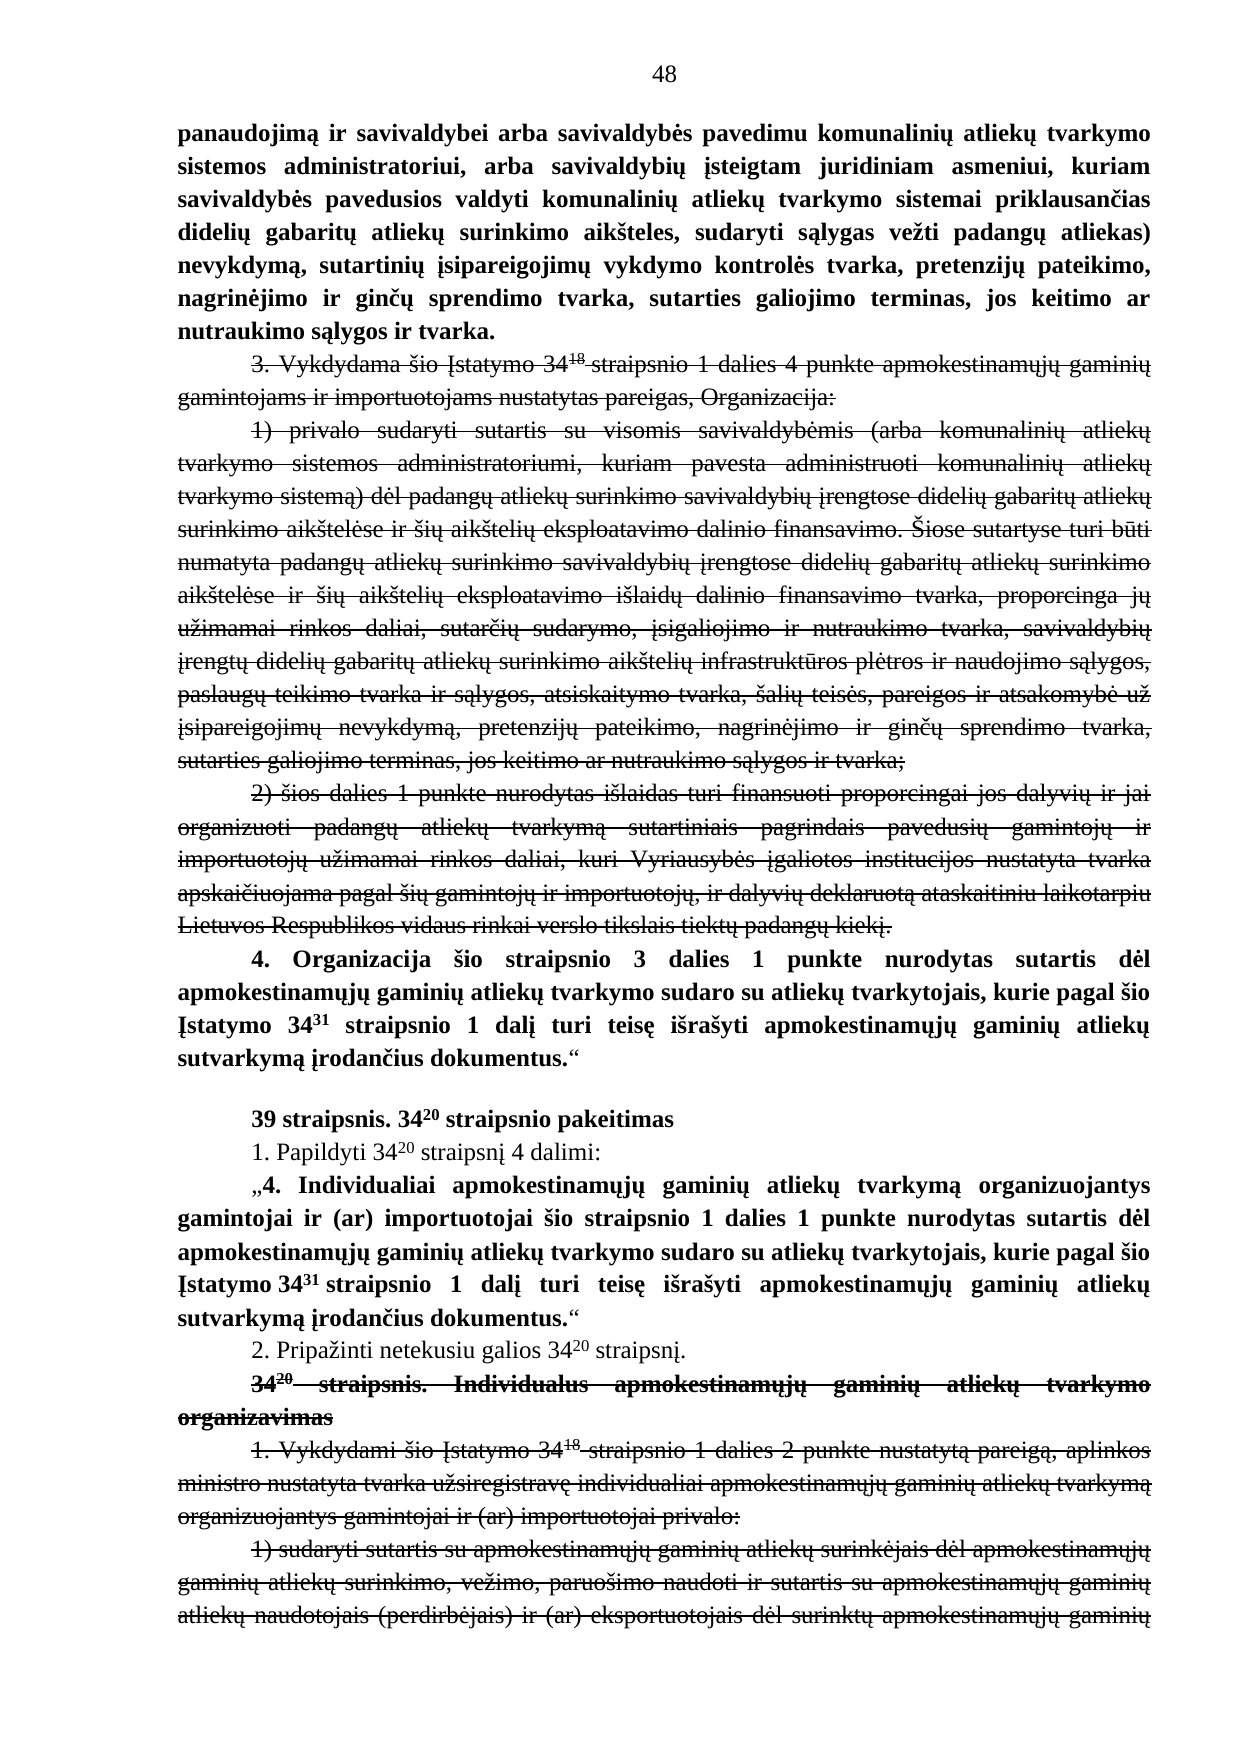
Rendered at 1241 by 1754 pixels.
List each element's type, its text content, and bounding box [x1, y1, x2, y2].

text panaudojimą ir savivaldybei arba savivaldybės pavedimu komunalinių atliekų tvarkymo sistemos administratoriui, arba savivaldybių įsteigtam juridiniam asmeniui, kuriam savivaldybės pavedusios valdyti komunalinių atliekų tvarkymo sistemai priklausančias didelių gabaritų atliekų surinkimo aikšteles, sudaryti sąlygas vežti padangų atliekas) nevykdymą, sutartinių įsipareigojimų vykdymo kontrolės tvarka, pretenzijų pateikimo, nagrinėjimo ir ginčų sprendimo tvarka, sutarties galiojimo terminas, jos keitimo ar nutraukimo sąlygos ir tvarka. [177, 118, 1151, 345]
text 1. Vykdydami šio Įstatymo 3418 straipsnio 1 dalies 2 punkte nustatytą pareigą, aplinkos ministro nustatyta tvarka užsiregistravę individualiai apmokestinamųjų gaminių atliekų tvarkymą organizuojantys gamintojai ir (ar) importuotojai privalo: [177, 1435, 1151, 1483]
text 1) privalo sudaryti sutartis su visomis savivaldybėmis (arba komunalinių atliekų tvarkymo sistemos administratoriumi, kuriam pavesta administruoti komunalinių atliekų tvarkymo sistemą) dėl padangų atliekų surinkimo savivaldybių įrengtose didelių gabaritų atliekų surinkimo aikštelėse ir šių aikštelių eksploatavimo dalinio finansavimo. Šiose sutartyse turi būti numatyta padangų atliekų surinkimo savivaldybių įrengtose didelių gabaritų atliekų surinkimo aikštelėse ir šių aikštelių eksploatavimo išlaidų dalinio finansavimo tvarka, proporcinga jų užimamai rinkos daliai, sutarčių sudarymo, įsigaliojimo ir nutraukimo tvarka, savivaldybių įrengtų didelių gabaritų atliekų surinkimo aikštelių infrastruktūros plėtros ir naudojimo sąlygos, paslaugų teikimo tvarka ir sąlygos, atsiskaitymo tvarka, šalių teisės, pareigos ir atsakomybė už įsipareigojimų nevykdymą, pretenzijų pateikimo, nagrinėjimo ir ginčų sprendimo tvarka, sutarties galiojimo terminas, jos keitimo ar nutraukimo sąlygos ir tvarka; [177, 498, 1151, 530]
text 3420 straipsnis. Individualus apmokestinamųjų gaminių atliekų tvarkymo organizavimas [177, 1369, 1151, 1430]
text 1) privalo sudaryti sutartis su visomis savivaldybėmis (arba komunalinių atliekų tvarkymo sistemos administratoriumi, kuriam pavesta administruoti komunalinių atliekų tvarkymo sistemą) dėl padangų atliekų surinkimo savivaldybių įrengtose didelių gabaritų atliekų surinkimo aikštelėse ir šių aikštelių eksploatavimo dalinio finansavimo. Šiose sutartyse turi būti numatyta padangų atliekų surinkimo savivaldybių įrengtose didelių gabaritų atliekų surinkimo aikštelėse ir šių aikštelių eksploatavimo išlaidų dalinio finansavimo tvarka, proporcinga jų užimamai rinkos daliai, sutarčių sudarymo, įsigaliojimo ir nutraukimo tvarka, savivaldybių įrengtų didelių gabaritų atliekų surinkimo aikštelių infrastruktūros plėtros ir naudojimo sąlygos, paslaugų teikimo tvarka ir sąlygos, atsiskaitymo tvarka, šalių teisės, pareigos ir atsakomybė už įsipareigojimų nevykdymą, pretenzijų pateikimo, nagrinėjimo ir ginčų sprendimo tvarka, sutarties galiojimo terminas, jos keitimo ar nutraukimo sąlygos ir tvarka; [177, 531, 1151, 563]
text 1) privalo sudaryti sutartis su visomis savivaldybėmis (arba komunalinių atliekų tvarkymo sistemos administratoriumi, kuriam pavesta administruoti komunalinių atliekų tvarkymo sistemą) dėl padangų atliekų surinkimo savivaldybių įrengtose didelių gabaritų atliekų surinkimo aikštelėse ir šių aikštelių eksploatavimo dalinio finansavimo. Šiose sutartyse turi būti numatyta padangų atliekų surinkimo savivaldybių įrengtose didelių gabaritų atliekų surinkimo aikštelėse ir šių aikštelių eksploatavimo išlaidų dalinio finansavimo tvarka, proporcinga jų užimamai rinkos daliai, sutarčių sudarymo, įsigaliojimo ir nutraukimo tvarka, savivaldybių įrengtų didelių gabaritų atliekų surinkimo aikštelių infrastruktūros plėtros ir naudojimo sąlygos, paslaugų teikimo tvarka ir sąlygos, atsiskaitymo tvarka, šalių teisės, pareigos ir atsakomybė už įsipareigojimų nevykdymą, pretenzijų pateikimo, nagrinėjimo ir ginčų sprendimo tvarka, sutarties galiojimo terminas, jos keitimo ar nutraukimo sąlygos ir tvarka; [177, 415, 1151, 464]
text „4. Individualiai apmokestinamųjų gaminių atliekų tvarkymą organizuojantys gamintojai ir (ar) importuotojai šio straipsnio 1 dalies 1 punkte nurodytas sutartis dėl apmokestinamųjų gaminių atliekų tvarkymo sudaro su atliekų tvarkytojais, kurie pagal šio Įstatymo 3431 straipsnio 1 dalį turi teisę išrašyti apmokestinamųjų gaminių atliekų sutvarkymą įrodančius dokumentus.“ [177, 1171, 1151, 1331]
text 1) privalo sudaryti sutartis su visomis savivaldybėmis (arba komunalinių atliekų tvarkymo sistemos administratoriumi, kuriam pavesta administruoti komunalinių atliekų tvarkymo sistemą) dėl padangų atliekų surinkimo savivaldybių įrengtose didelių gabaritų atliekų surinkimo aikštelėse ir šių aikštelių eksploatavimo dalinio finansavimo. Šiose sutartyse turi būti numatyta padangų atliekų surinkimo savivaldybių įrengtose didelių gabaritų atliekų surinkimo aikštelėse ir šių aikštelių eksploatavimo išlaidų dalinio finansavimo tvarka, proporcinga jų užimamai rinkos daliai, sutarčių sudarymo, įsigaliojimo ir nutraukimo tvarka, savivaldybių įrengtų didelių gabaritų atliekų surinkimo aikštelių infrastruktūros plėtros ir naudojimo sąlygos, paslaugų teikimo tvarka ir sąlygos, atsiskaitymo tvarka, šalių teisės, pareigos ir atsakomybė už įsipareigojimų nevykdymą, pretenzijų pateikimo, nagrinėjimo ir ginčų sprendimo tvarka, sutarties galiojimo terminas, jos keitimo ar nutraukimo sąlygos ir tvarka; [177, 564, 1151, 596]
text 1) privalo sudaryti sutartis su visomis savivaldybėmis (arba komunalinių atliekų tvarkymo sistemos administratoriumi, kuriam pavesta administruoti komunalinių atliekų tvarkymo sistemą) dėl padangų atliekų surinkimo savivaldybių įrengtose didelių gabaritų atliekų surinkimo aikštelėse ir šių aikštelių eksploatavimo dalinio finansavimo. Šiose sutartyse turi būti numatyta padangų atliekų surinkimo savivaldybių įrengtose didelių gabaritų atliekų surinkimo aikštelėse ir šių aikštelių eksploatavimo išlaidų dalinio finansavimo tvarka, proporcinga jų užimamai rinkos daliai, sutarčių sudarymo, įsigaliojimo ir nutraukimo tvarka, savivaldybių įrengtų didelių gabaritų atliekų surinkimo aikštelių infrastruktūros plėtros ir naudojimo sąlygos, paslaugų teikimo tvarka ir sąlygos, atsiskaitymo tvarka, šalių teisės, pareigos ir atsakomybė už įsipareigojimų nevykdymą, pretenzijų pateikimo, nagrinėjimo ir ginčų sprendimo tvarka, sutarties galiojimo terminas, jos keitimo ar nutraukimo sąlygos ir tvarka; [177, 696, 1151, 728]
text 1) privalo sudaryti sutartis su visomis savivaldybėmis (arba komunalinių atliekų tvarkymo sistemos administratoriumi, kuriam pavesta administruoti komunalinių atliekų tvarkymo sistemą) dėl padangų atliekų surinkimo savivaldybių įrengtose didelių gabaritų atliekų surinkimo aikštelėse ir šių aikštelių eksploatavimo dalinio finansavimo. Šiose sutartyse turi būti numatyta padangų atliekų surinkimo savivaldybių įrengtose didelių gabaritų atliekų surinkimo aikštelėse ir šių aikštelių eksploatavimo išlaidų dalinio finansavimo tvarka, proporcinga jų užimamai rinkos daliai, sutarčių sudarymo, įsigaliojimo ir nutraukimo tvarka, savivaldybių įrengtų didelių gabaritų atliekų surinkimo aikštelių infrastruktūros plėtros ir naudojimo sąlygos, paslaugų teikimo tvarka ir sąlygos, atsiskaitymo tvarka, šalių teisės, pareigos ir atsakomybė už įsipareigojimų nevykdymą, pretenzijų pateikimo, nagrinėjimo ir ginčų sprendimo tvarka, sutarties galiojimo terminas, jos keitimo ar nutraukimo sąlygos ir tvarka; [177, 465, 1151, 497]
text 2) šios dalies 1 punkte nurodytas išlaidas turi finansuoti proporcingai jos dalyvių ir jai organizuoti padangų atliekų tvarkymą sutartiniais pagrindais pavedusių gamintojų ir importuotojų užimamai rinkos daliai, kuri Vyriausybės įgaliotos institucijos nustatyta tvarka apskaičiuojama pagal šių gamintojų ir importuotojų, ir dalyvių deklaruotą ataskaitiniu laikotarpiu Lietuvos Respublikos vidaus rinkai verslo tikslais tiektų padangų kiekį. [177, 828, 1151, 860]
text 39 straipsnis. 3420 straipsnio pakeitimas [177, 1104, 1151, 1133]
text 2) šios dalies 1 punkte nurodytas išlaidas turi finansuoti proporcingai jos dalyvių ir jai organizuoti padangų atliekų tvarkymą sutartiniais pagrindais pavedusių gamintojų ir importuotojų užimamai rinkos daliai, kuri Vyriausybės įgaliotos institucijos nustatyta tvarka apskaičiuojama pagal šių gamintojų ir importuotojų, ir dalyvių deklaruotą ataskaitiniu laikotarpiu Lietuvos Respublikos vidaus rinkai verslo tikslais tiektų padangų kiekį. [177, 778, 1151, 827]
text 1) sudaryti sutartis su apmokestinamųjų gaminių atliekų surinkėjais dėl apmokestinamųjų gaminių atliekų surinkimo, vežimo, paruošimo naudoti ir sutartis su apmokestinamųjų gaminių atliekų naudotojais (perdirbėjais) ir (ar) eksportuotojais dėl surinktų apmokestinamųjų gaminių atliekų panaudojimo. Šiose sutartyse turi būti numatyta apmokėjimo už apmokestinamųjų gaminių atliekų surinkimą, vežimą, paruošimą naudoti, naudojimą (perdirbimą) tvarka ir sutartinių įsipareigojimų vykdymo kontrolės tvarka; [177, 1583, 1151, 1615]
text 1. Vykdydami šio Įstatymo 3418 straipsnio 1 dalies 2 punkte nustatytą pareigą, aplinkos ministro nustatyta tvarka užsiregistravę individualiai apmokestinamųjų gaminių atliekų tvarkymą organizuojantys gamintojai ir (ar) importuotojai privalo: [177, 1484, 1151, 1529]
text 1) privalo sudaryti sutartis su visomis savivaldybėmis (arba komunalinių atliekų tvarkymo sistemos administratoriumi, kuriam pavesta administruoti komunalinių atliekų tvarkymo sistemą) dėl padangų atliekų surinkimo savivaldybių įrengtose didelių gabaritų atliekų surinkimo aikštelėse ir šių aikštelių eksploatavimo dalinio finansavimo. Šiose sutartyse turi būti numatyta padangų atliekų surinkimo savivaldybių įrengtose didelių gabaritų atliekų surinkimo aikštelėse ir šių aikštelių eksploatavimo išlaidų dalinio finansavimo tvarka, proporcinga jų užimamai rinkos daliai, sutarčių sudarymo, įsigaliojimo ir nutraukimo tvarka, savivaldybių įrengtų didelių gabaritų atliekų surinkimo aikštelių infrastruktūros plėtros ir naudojimo sąlygos, paslaugų teikimo tvarka ir sąlygos, atsiskaitymo tvarka, šalių teisės, pareigos ir atsakomybė už įsipareigojimų nevykdymą, pretenzijų pateikimo, nagrinėjimo ir ginčų sprendimo tvarka, sutarties galiojimo terminas, jos keitimo ar nutraukimo sąlygos ir tvarka; [177, 663, 1151, 695]
text 1) privalo sudaryti sutartis su visomis savivaldybėmis (arba komunalinių atliekų tvarkymo sistemos administratoriumi, kuriam pavesta administruoti komunalinių atliekų tvarkymo sistemą) dėl padangų atliekų surinkimo savivaldybių įrengtose didelių gabaritų atliekų surinkimo aikštelėse ir šių aikštelių eksploatavimo dalinio finansavimo. Šiose sutartyse turi būti numatyta padangų atliekų surinkimo savivaldybių įrengtose didelių gabaritų atliekų surinkimo aikštelėse ir šių aikštelių eksploatavimo išlaidų dalinio finansavimo tvarka, proporcinga jų užimamai rinkos daliai, sutarčių sudarymo, įsigaliojimo ir nutraukimo tvarka, savivaldybių įrengtų didelių gabaritų atliekų surinkimo aikštelių infrastruktūros plėtros ir naudojimo sąlygos, paslaugų teikimo tvarka ir sąlygos, atsiskaitymo tvarka, šalių teisės, pareigos ir atsakomybė už įsipareigojimų nevykdymą, pretenzijų pateikimo, nagrinėjimo ir ginčų sprendimo tvarka, sutarties galiojimo terminas, jos keitimo ar nutraukimo sąlygos ir tvarka; [177, 630, 1151, 662]
text 1. Papildyti 3420 straipsnį 4 dalimi: [177, 1137, 1151, 1166]
text 1) privalo sudaryti sutartis su visomis savivaldybėmis (arba komunalinių atliekų tvarkymo sistemos administratoriumi, kuriam pavesta administruoti komunalinių atliekų tvarkymo sistemą) dėl padangų atliekų surinkimo savivaldybių įrengtose didelių gabaritų atliekų surinkimo aikštelėse ir šių aikštelių eksploatavimo dalinio finansavimo. Šiose sutartyse turi būti numatyta padangų atliekų surinkimo savivaldybių įrengtose didelių gabaritų atliekų surinkimo aikštelėse ir šių aikštelių eksploatavimo išlaidų dalinio finansavimo tvarka, proporcinga jų užimamai rinkos daliai, sutarčių sudarymo, įsigaliojimo ir nutraukimo tvarka, savivaldybių įrengtų didelių gabaritų atliekų surinkimo aikštelių infrastruktūros plėtros ir naudojimo sąlygos, paslaugų teikimo tvarka ir sąlygos, atsiskaitymo tvarka, šalių teisės, pareigos ir atsakomybė už įsipareigojimų nevykdymą, pretenzijų pateikimo, nagrinėjimo ir ginčų sprendimo tvarka, sutarties galiojimo terminas, jos keitimo ar nutraukimo sąlygos ir tvarka; [177, 597, 1151, 629]
text 4. Organizacija šio straipsnio 3 dalies 1 punkte nurodytas sutartis dėl apmokestinamųjų gaminių atliekų tvarkymo sudaro su atliekų tvarkytojais, kurie pagal šio Įstatymo 3431 straipsnio 1 dalį turi teisę išrašyti apmokestinamųjų gaminių atliekų sutvarkymą įrodančius dokumentus.“ [177, 944, 1151, 1071]
text 1) privalo sudaryti sutartis su visomis savivaldybėmis (arba komunalinių atliekų tvarkymo sistemos administratoriumi, kuriam pavesta administruoti komunalinių atliekų tvarkymo sistemą) dėl padangų atliekų surinkimo savivaldybių įrengtose didelių gabaritų atliekų surinkimo aikštelėse ir šių aikštelių eksploatavimo dalinio finansavimo. Šiose sutartyse turi būti numatyta padangų atliekų surinkimo savivaldybių įrengtose didelių gabaritų atliekų surinkimo aikštelėse ir šių aikštelių eksploatavimo išlaidų dalinio finansavimo tvarka, proporcinga jų užimamai rinkos daliai, sutarčių sudarymo, įsigaliojimo ir nutraukimo tvarka, savivaldybių įrengtų didelių gabaritų atliekų surinkimo aikštelių infrastruktūros plėtros ir naudojimo sąlygos, paslaugų teikimo tvarka ir sąlygos, atsiskaitymo tvarka, šalių teisės, pareigos ir atsakomybė už įsipareigojimų nevykdymą, pretenzijų pateikimo, nagrinėjimo ir ginčų sprendimo tvarka, sutarties galiojimo terminas, jos keitimo ar nutraukimo sąlygos ir tvarka; [177, 729, 1151, 774]
text 2) šios dalies 1 punkte nurodytas išlaidas turi finansuoti proporcingai jos dalyvių ir jai organizuoti padangų atliekų tvarkymą sutartiniais pagrindais pavedusių gamintojų ir importuotojų užimamai rinkos daliai, kuri Vyriausybės įgaliotos institucijos nustatyta tvarka apskaičiuojama pagal šių gamintojų ir importuotojų, ir dalyvių deklaruotą ataskaitiniu laikotarpiu Lietuvos Respublikos vidaus rinkai verslo tikslais tiektų padangų kiekį. [177, 894, 1151, 939]
text 2. Pripažinti netekusiu galios 3420 straipsnį. [177, 1336, 1151, 1364]
text 1) sudaryti sutartis su apmokestinamųjų gaminių atliekų surinkėjais dėl apmokestinamųjų gaminių atliekų surinkimo, vežimo, paruošimo naudoti ir sutartis su apmokestinamųjų gaminių atliekų naudotojais (perdirbėjais) ir (ar) eksportuotojais dėl surinktų apmokestinamųjų gaminių atliekų panaudojimo. Šiose sutartyse turi būti numatyta apmokėjimo už apmokestinamųjų gaminių atliekų surinkimą, vežimą, paruošimą naudoti, naudojimą (perdirbimą) tvarka ir sutartinių įsipareigojimų vykdymo kontrolės tvarka; [177, 1534, 1151, 1582]
text 3. Vykdydama šio Įstatymo 3418 straipsnio 1 dalies 4 punkte apmokestinamųjų gaminių gamintojams ir importuotojams nustatytas pareigas, Organizacija: [177, 349, 1151, 411]
text 2) šios dalies 1 punkte nurodytas išlaidas turi finansuoti proporcingai jos dalyvių ir jai organizuoti padangų atliekų tvarkymą sutartiniais pagrindais pavedusių gamintojų ir importuotojų užimamai rinkos daliai, kuri Vyriausybės įgaliotos institucijos nustatyta tvarka apskaičiuojama pagal šių gamintojų ir importuotojų, ir dalyvių deklaruotą ataskaitiniu laikotarpiu Lietuvos Respublikos vidaus rinkai verslo tikslais tiektų padangų kiekį. [177, 861, 1151, 893]
